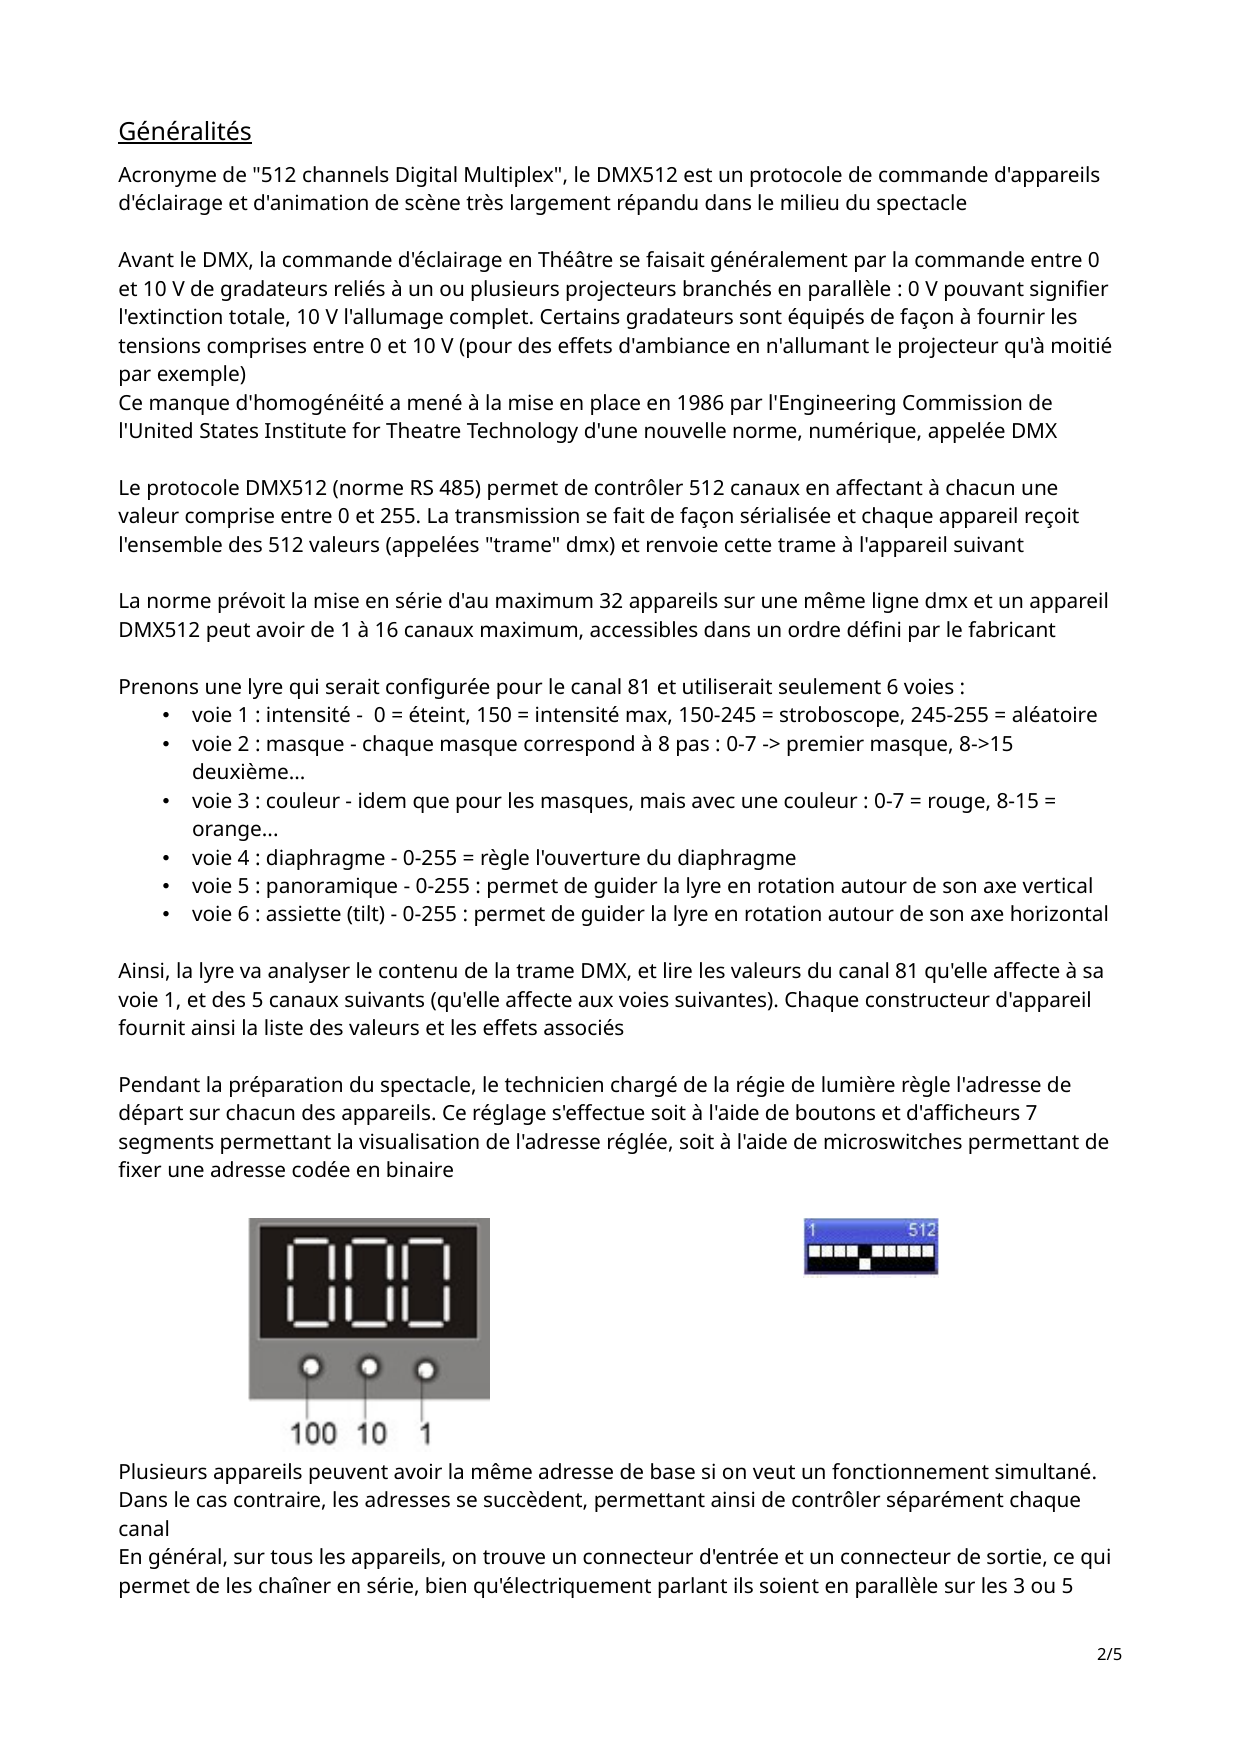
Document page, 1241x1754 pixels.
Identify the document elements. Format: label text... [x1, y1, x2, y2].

text Pendant la préparation du spectacle, le technicien chargé de la régie de lumière règle l'adresse de départ sur chacun des appareils. Ce réglage s'effectue soit à l'aide de boutons et d'afficheurs 7 segments permettant la visualisation de l'adresse réglée, soit à l'aide de microswitches permettant de fixer une adresse codée en binaire [118, 1070, 1122, 1184]
table_header [118, 1212, 620, 1457]
text La norme prévoit la mise en série d'au maximum 32 appareils sur une même ligne dmx et un appareil DMX512 peut avoir de 1 à 16 canaux maximum, accessibles dans un ordre défini par le fabricant [118, 587, 1122, 643]
table_header [620, 1212, 1122, 1457]
picture [248, 1218, 490, 1452]
text Prenons une lyre qui serait configurée pour le canal 81 et utiliserait seulement 6 voies : [118, 672, 1122, 700]
text Acronyme de "512 channels Digital Multiplex", le DMX512 est un protocole de commande d'appareils d'éclairage et d'animation de scène très largement répandu dans le milieu du spectacle [118, 160, 1122, 217]
text Avant le DMX, la commande d'éclairage en Théâtre se faisait généralement par la commande entre 0 et 10 V de gradateurs reliés à un ou plusieurs projecteurs branchés en parallèle : 0 V pouvant signifier l'extinction totale, 10 V l'allumage complet. Certains gradateurs sont équipés de façon à fournir les tensions comprises entre 0 et 10 V (pour des effets d'ambiance en n'allumant le projecteur qu'à moitié par exemple) [118, 245, 1122, 388]
picture [803, 1218, 939, 1278]
list voie 2 : masque - chaque masque correspond à 8 pas : 0-7 -> premier masque, 8->15 deuxième... [162, 729, 1122, 786]
text En général, sur tous les appareils, on trouve un connecteur d'entrée et un connecteur de sortie, ce qui permet de les chaîner en série, bien qu'électriquement parlant ils soient en parallèle sur les 3 ou 5 [118, 1542, 1122, 1599]
list voie 1 : intensité - 0 = éteint, 150 = intensité max, 150-245 = stroboscope, 245-255 = aléatoire [162, 700, 1122, 729]
text Ainsi, la lyre va analyser le contenu de la trame DMX, et lire les valeurs du canal 81 qu'elle affecte à sa voie 1, et des 5 canaux suivants (qu'elle affecte aux voies suivantes). Chaque constructeur d'appareil fournit ainsi la liste des valeurs et les effets associés [118, 956, 1122, 1042]
list voie 3 : couleur - idem que pour les masques, mais avec une couleur : 0-7 = rouge, 8-15 = orange... [162, 786, 1122, 843]
text Plusieurs appareils peuvent avoir la même adresse de base si on veut un fonctionnement simultané. Dans le cas contraire, les adresses se succèdent, permettant ainsi de contrôler séparément chaque canal [118, 1457, 1122, 1542]
list voie 5 : panoramique - 0-255 : permet de guider la lyre en rotation autour de son axe vertical [162, 871, 1122, 899]
list voie 6 : assiette (tilt) - 0-255 : permet de guider la lyre en rotation autour de son axe horizontal [162, 899, 1122, 928]
list voie 4 : diaphragme - 0-255 = règle l'ouverture du diaphragme [162, 843, 1122, 871]
text Le protocole DMX512 (norme RS 485) permet de contrôler 512 canaux en affectant à chacun une valeur comprise entre 0 et 255. La transmission se fait de façon sérialisée et chaque appareil reçoit l'ensemble des 512 valeurs (appelées "trame" dmx) et renvoie cette trame à l'appareil suivant [118, 473, 1122, 558]
subtitle Généralités [118, 113, 1122, 148]
text Ce manque d'homogénéité a mené à la mise en place en 1986 par l'Engineering Commission de l'United States Institute for Theatre Technology d'une nouvelle norme, numérique, appelée DMX [118, 388, 1122, 444]
